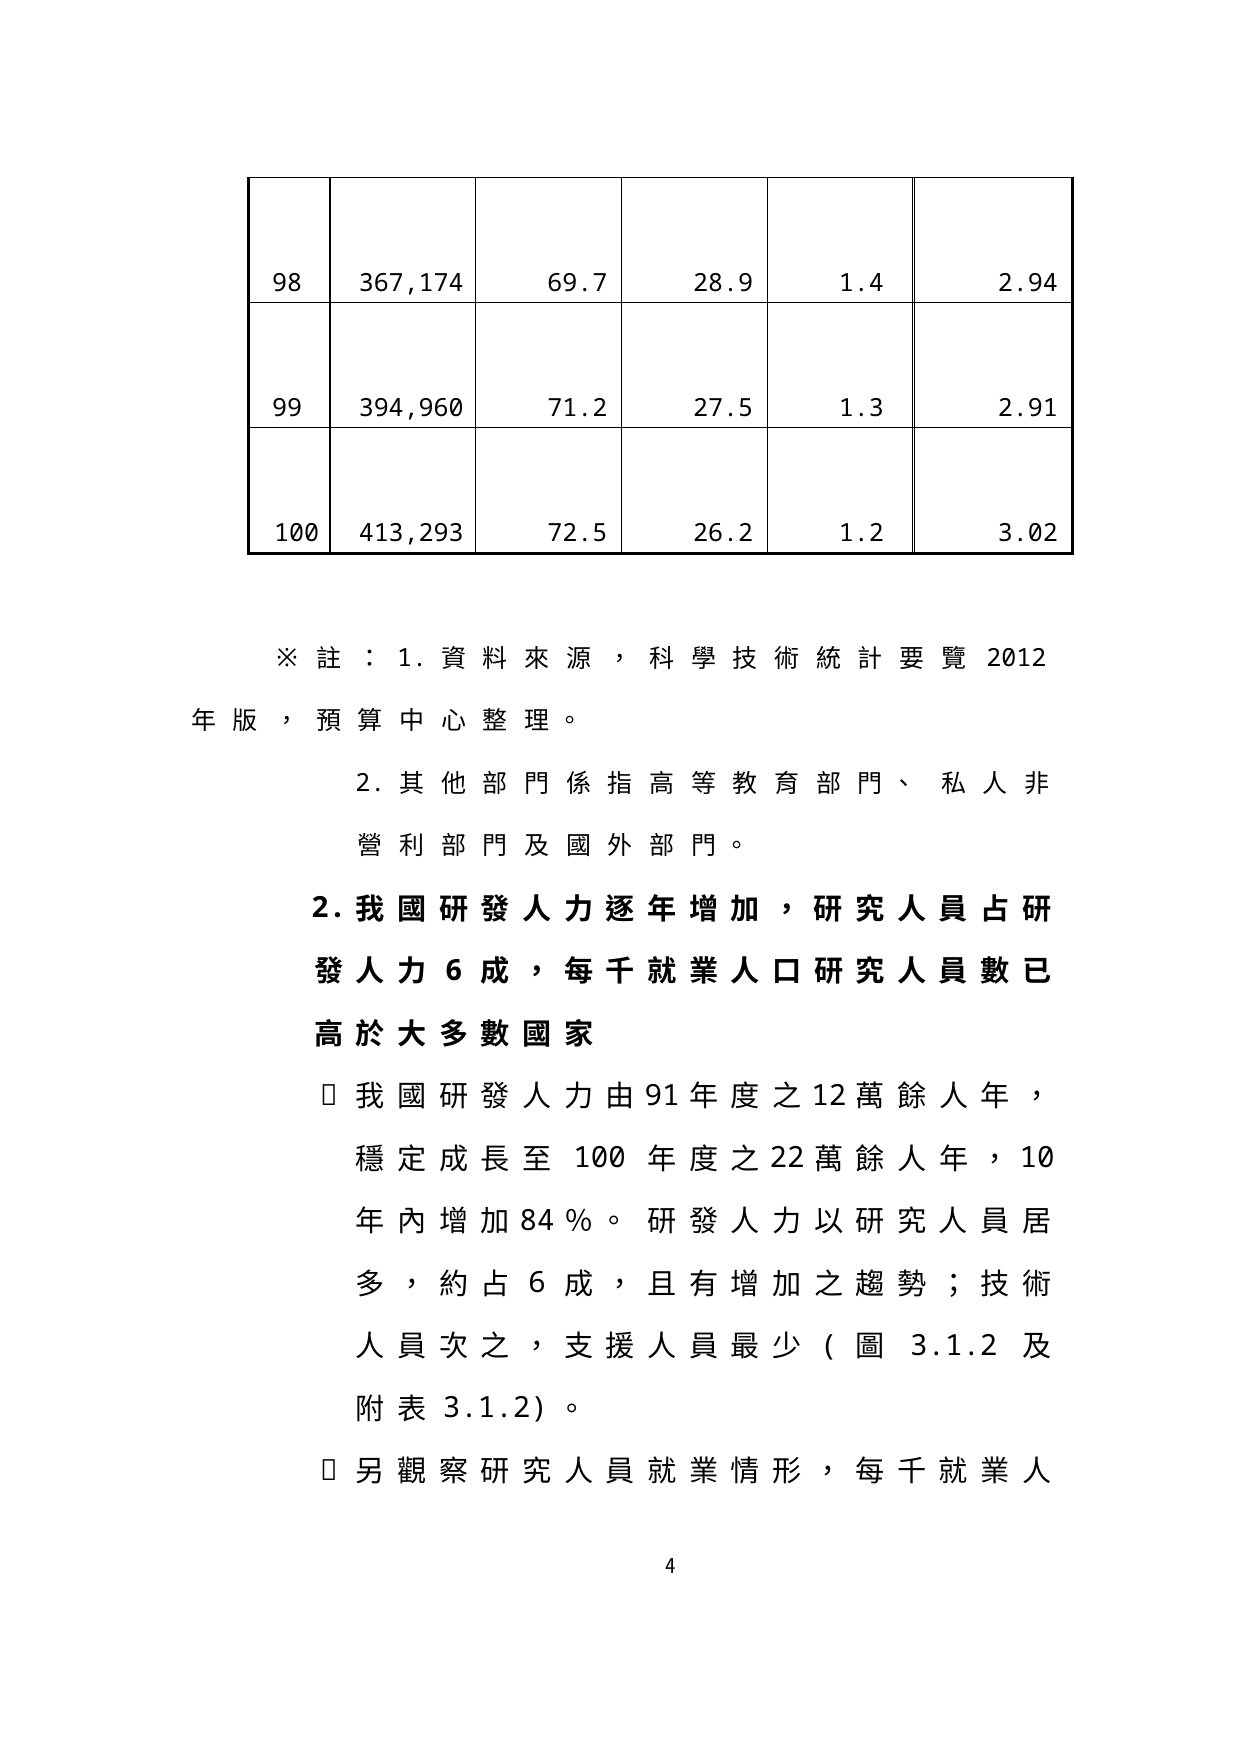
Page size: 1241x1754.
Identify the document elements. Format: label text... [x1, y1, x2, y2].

table_cell 367,174 [331, 178, 475, 302]
text 我國研發人力由91年度之12萬餘人年，穩定成長至100年度之22萬餘人年，10年內增加84％。研發人力以研究人員居多，約占6成，且有增加之趨勢；技術人員次之，支援人員最少(圖3.1.2及附表3.1.2)。 [301, 1052, 1058, 1427]
table_cell 1.4 [768, 178, 912, 302]
table_cell 394,960 [331, 303, 475, 427]
table_cell 413,293 [331, 428, 475, 552]
table_cell 1.3 [768, 303, 912, 427]
table_cell 2.91 [915, 303, 1071, 427]
table_cell 72.5 [476, 428, 621, 552]
table_cell 28.9 [622, 178, 767, 302]
text ※註：1.資料來源，科學技術統計要覽2012年版，預算中心整理。 [183, 615, 1058, 740]
text 2.其他部門係指高等教育部門、私人非營利部門及國外部門。 [317, 740, 1058, 865]
table_cell 3.02 [915, 428, 1071, 552]
table_cell 26.2 [622, 428, 767, 552]
table_cell 98 [250, 178, 329, 302]
table_cell 2.94 [915, 178, 1071, 302]
table_cell 69.7 [476, 178, 621, 302]
table_cell 1.2 [768, 428, 912, 552]
text 2.我國研發人力逐年增加，研究人員占研發人力6成，每千就業人口研究人員數已高於大多數國家 [271, 865, 1058, 1052]
table_cell 71.2 [476, 303, 621, 427]
table_cell 27.5 [622, 303, 767, 427]
text 另觀察研究人員就業情形，每千就業人口之研究人員數由91年度之7.4人年，增加至100年度之12.5人年(圖3.1.2及附表3.1.2)，除低於丹麥(13.4人年)及芬蘭(15.9人年)外，已較主要國家如美國(9.5人年)、英國(8.4人年)、德國(8.1人年)、日本(10.2人年)、南韓(11.9人年)、新加坡(10.4人年)及中國大陸(1.7人年)為高。 [301, 1427, 1058, 1490]
table_cell 99 [250, 303, 329, 427]
table_cell 100 [250, 428, 329, 552]
